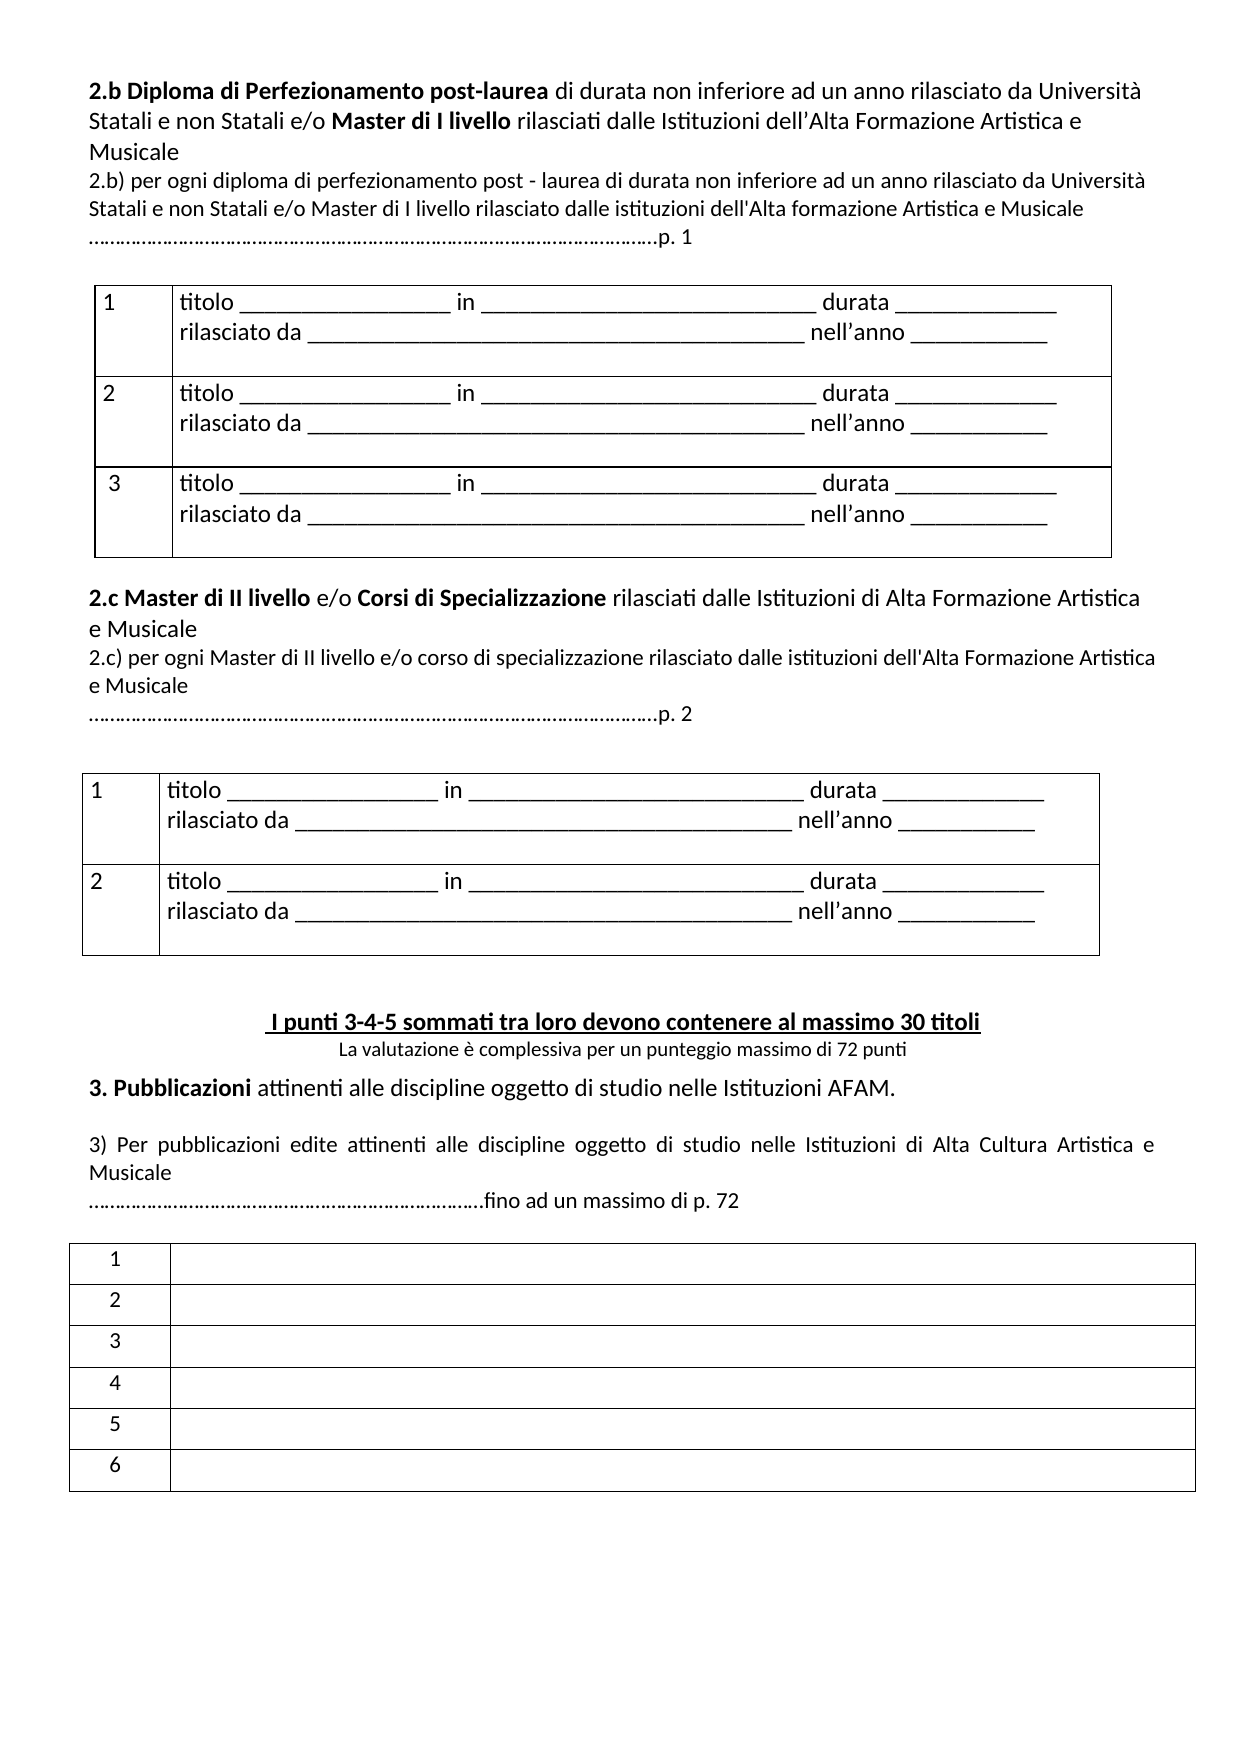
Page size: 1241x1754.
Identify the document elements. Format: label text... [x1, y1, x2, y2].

text I punti 3-4-5 sommati tra loro devono contenere al massimo 30 titoli [88, 1006, 1157, 1036]
table_cell [171, 1368, 1195, 1408]
text 2.c) per ogni Master di II livello e/o corso di specializzazione rilasciato dalle istituzioni dell'Alta Formazione Artistica e Musicale [88, 643, 1157, 699]
table_header 1 [83, 774, 159, 864]
table_cell titolo _________________ in ___________________________ durata _____________ rilasciato da ________________________________________ nell’anno ___________ [173, 468, 1111, 557]
table_cell titolo _________________ in ___________________________ durata _____________ rilasciato da ________________________________________ nell’anno ___________ [173, 377, 1111, 466]
table_cell 4 [70, 1368, 170, 1408]
table_cell 3 [70, 1326, 170, 1367]
table_cell 6 [70, 1450, 170, 1491]
table_header titolo _________________ in ___________________________ durata _____________ rilasciato da ________________________________________ nell’anno ___________ [160, 774, 1099, 864]
text 2.b) per ogni diploma di perfezionamento post - laurea di durata non inferiore ad un anno rilasciato da Università Statali e non Statali e/o Master di I livello rilasciato dalle istituzioni dell'Alta formazione Artistica e Musicale [88, 166, 1148, 222]
table_cell 2 [70, 1285, 170, 1325]
table_header 1 [96, 286, 172, 376]
table_cell 2 [96, 377, 172, 466]
table_header 1 [70, 1244, 170, 1284]
text La valutazione è complessiva per un punteggio massimo di 72 punti [88, 1036, 1157, 1062]
table_cell [171, 1409, 1195, 1449]
table_cell 2 [83, 865, 159, 955]
table_header [171, 1244, 1195, 1284]
table_cell 5 [70, 1409, 170, 1449]
table_cell [171, 1285, 1195, 1325]
text ………………………………………………………………………………………………p. 2 [88, 699, 1157, 727]
text 3) Per pubblicazioni edite attinenti alle discipline oggetto di studio nelle Istituzioni di Alta Cultura Artistica e Musicale [88, 1131, 1157, 1187]
table_cell 3 [96, 468, 172, 557]
table_cell [171, 1326, 1195, 1367]
table_cell [171, 1450, 1195, 1491]
text …………………………………………………………………fino ad un massimo di p. 72 [88, 1187, 1148, 1214]
text ………………………………………………………………………………………………p. 1 [88, 222, 1148, 251]
text 2.c Master di II livello e/o Corsi di Specializzazione rilasciati dalle Istituzioni di Alta Formazione Artistica e Musicale [88, 307, 1148, 643]
text 3. Pubblicazioni attinenti alle discipline oggetto di studio nelle Istituzioni AFAM. [88, 1072, 1148, 1102]
table_cell titolo _________________ in ___________________________ durata _____________ rilasciato da ________________________________________ nell’anno ___________ [160, 865, 1099, 955]
text 2.b Diploma di Perfezionamento post-laurea di durata non inferiore ad un anno rilasciato da Università Statali e non Statali e/o Master di I livello rilasciati dalle Istituzioni dell’Alta Formazione Artistica e Musicale [88, 75, 1148, 166]
table_header titolo _________________ in ___________________________ durata _____________ rilasciato da ________________________________________ nell’anno ___________ [173, 286, 1111, 376]
